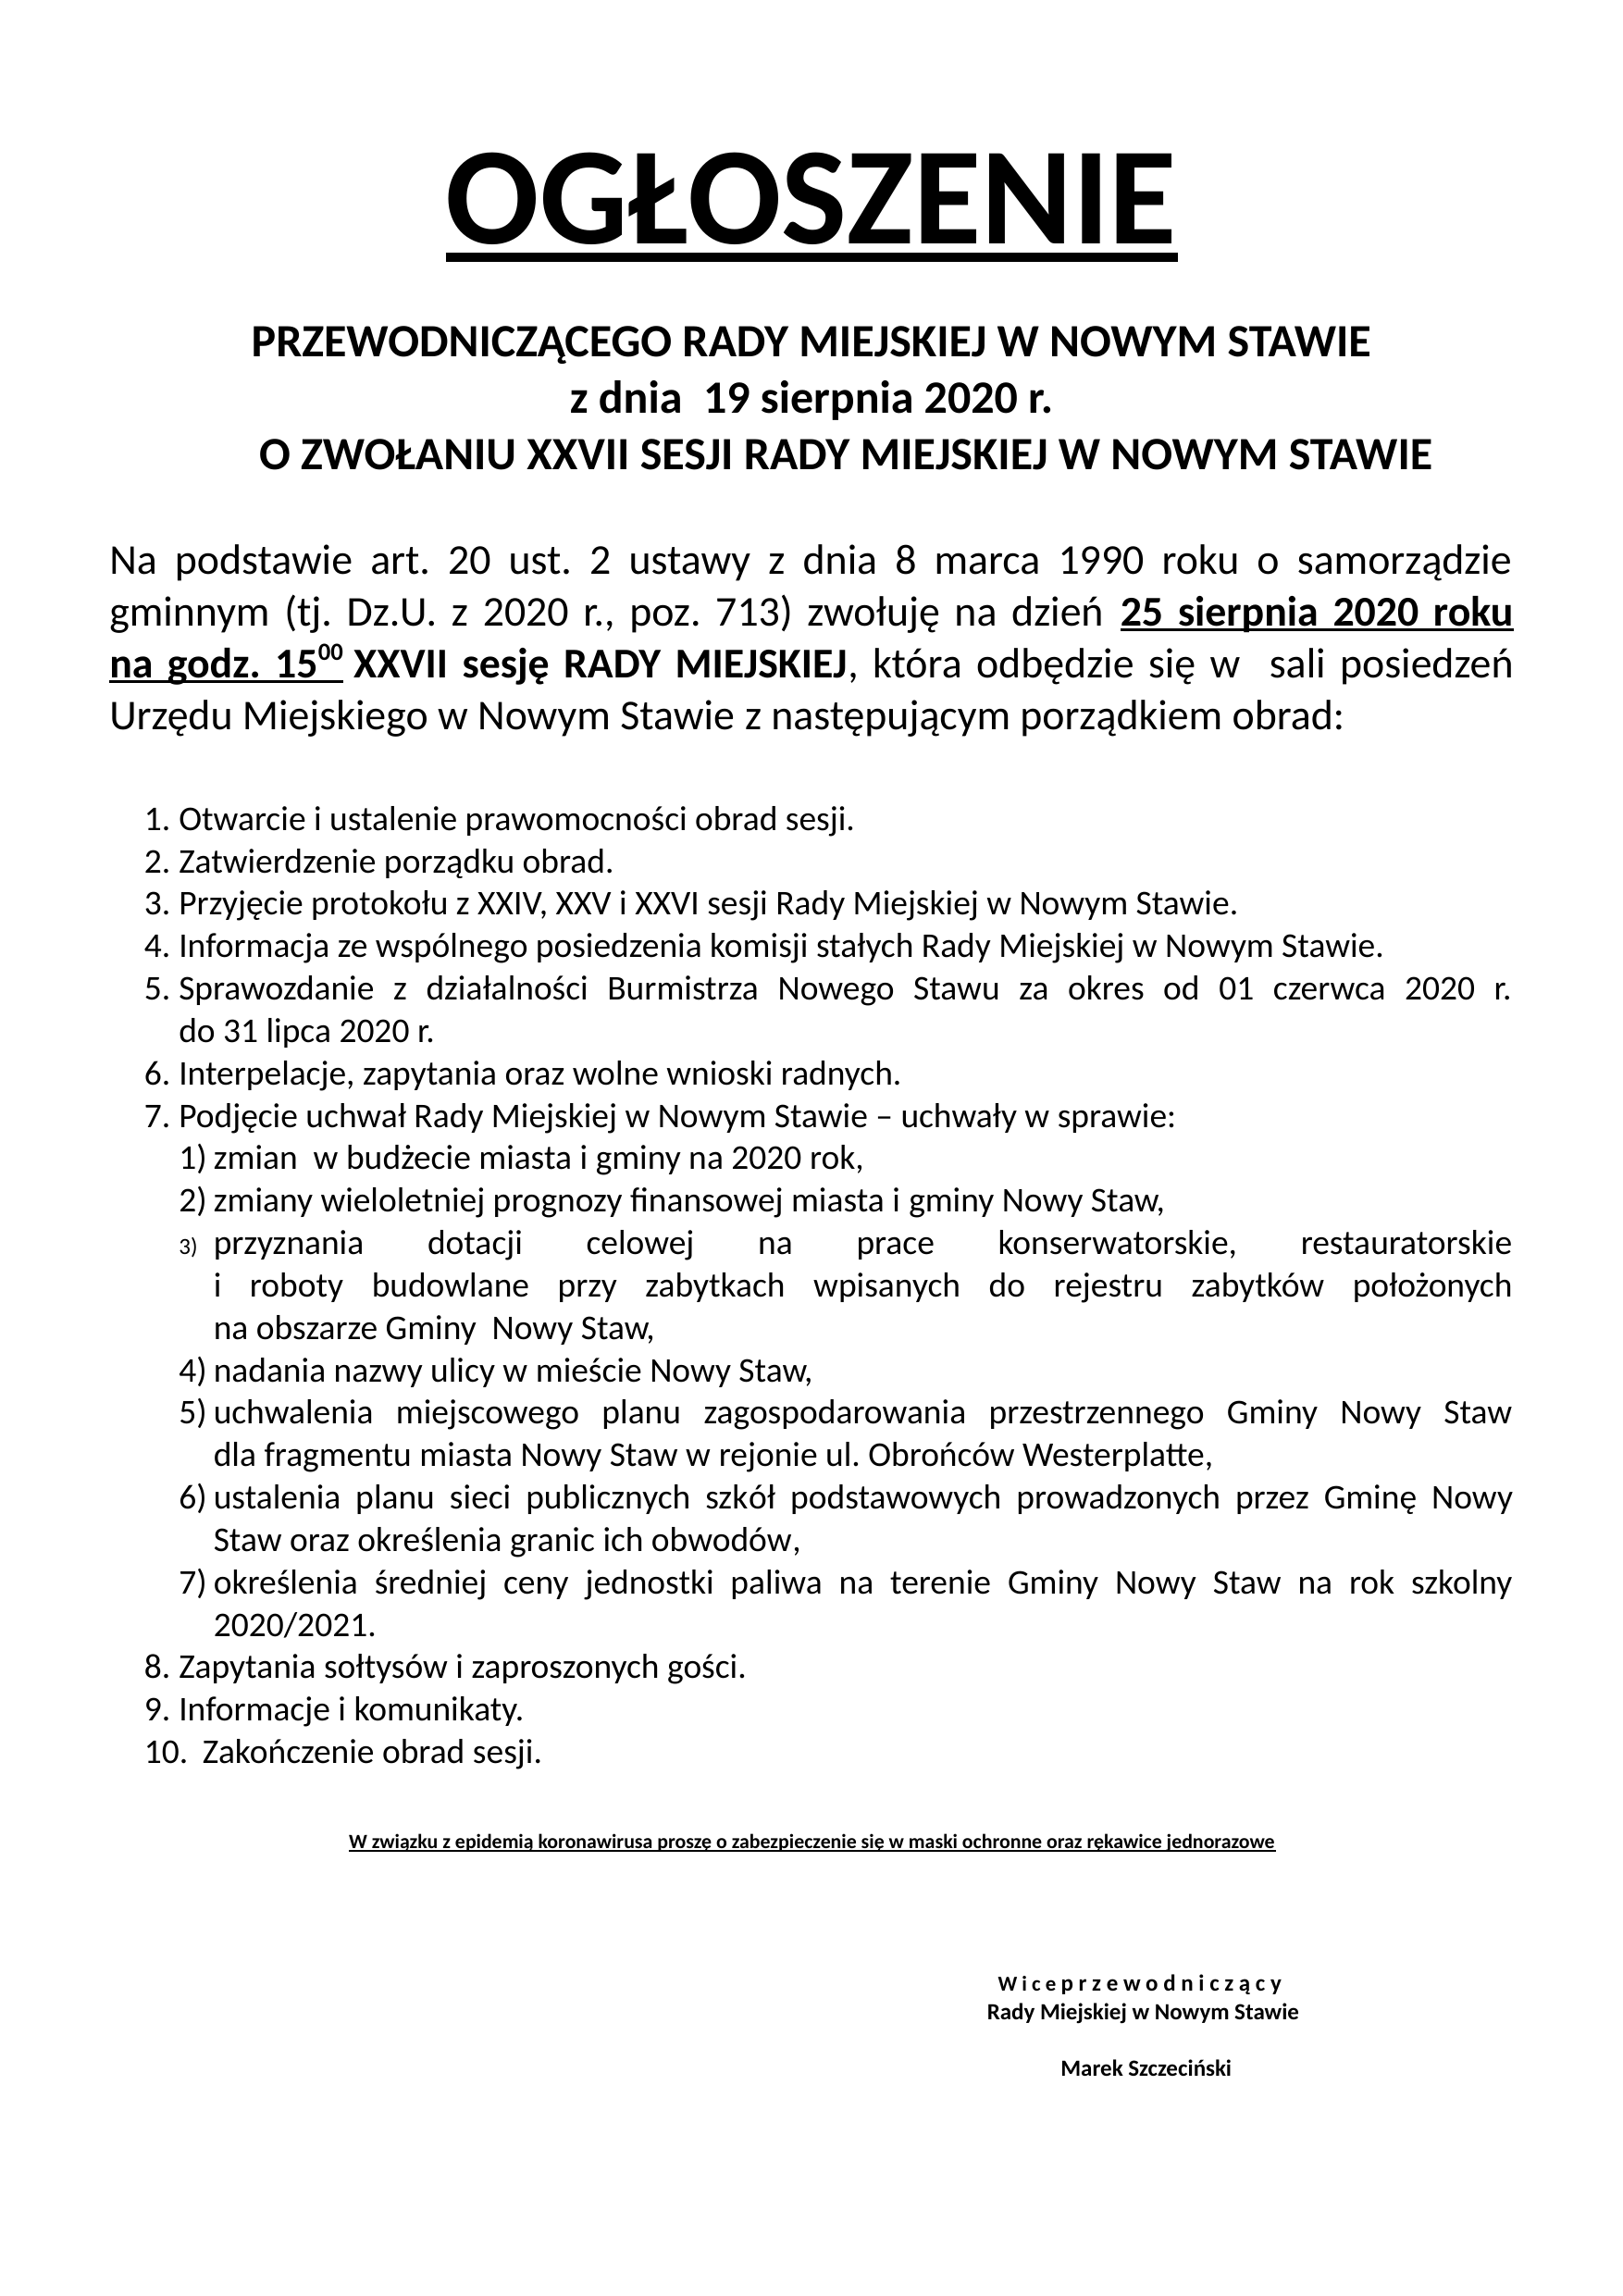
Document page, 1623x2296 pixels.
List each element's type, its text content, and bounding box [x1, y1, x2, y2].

list zmiany wieloletniej prognozy finansowej miasta i gminy Nowy Staw, [179, 1178, 1514, 1221]
list nadania nazwy ulicy w mieście Nowy Staw, [179, 1348, 1514, 1390]
text PRZEWODNICZĄCEGO RADY MIEJSKIEJ W NOWYM STAWIE [109, 312, 1514, 368]
list Informacja ze wspólnego posiedzenia komisji stałych Rady Miejskiej w Nowym Stawie. [144, 924, 1514, 966]
list Przyjęcie protokołu z XXIV, XXV i XXVI sesji Rady Miejskiej w Nowym Stawie. [144, 881, 1514, 924]
list zmian w budżecie miasta i gminy na 2020 rok, [179, 1136, 1514, 1178]
list O ZWOŁANIU XXVII SESJI RADY MIEJSKIEJ W NOWYM STAWIE [144, 425, 1514, 481]
text W związku z epidemią koronawirusa proszę o zabezpieczenie się w maski ochronne oraz rękawice jednorazowe [109, 1829, 1515, 1854]
list przyznania dotacji celowej na prace konserwatorskie, restauratorskie i roboty budowlane przy zabytkach wpisanych do rejestru zabytków położonych na obszarze Gminy Nowy Staw, [179, 1221, 1514, 1348]
text W i c e p r z e w o d n i c z ą c y [109, 1967, 1514, 1997]
list Zatwierdzenie porządku obrad. [144, 839, 1514, 881]
text z dnia 19 sierpnia 2020 r. [109, 368, 1514, 425]
list Podjęcie uchwał Rady Miejskiej w Nowym Stawie – uchwały w sprawie: [144, 1094, 1514, 1136]
list Sprawozdanie z działalności Burmistrza Nowego Stawu za okres od 01 czerwca 2020 r. do 31 lipca 2020 r. [144, 966, 1514, 1051]
list uchwalenia miejscowego planu zagospodarowania przestrzennego Gminy Nowy Staw dla fragmentu miasta Nowy Staw w rejonie ul. Obrońców Westerplatte, [179, 1390, 1514, 1475]
text OGŁOSZENIE [109, 109, 1514, 279]
text Na podstawie art. 20 ust. 2 ustawy z dnia 8 marca 1990 roku o samorządzie gminnym (tj. Dz.U. z 2020 r., poz. 713) zwołuję na dzień 25 sierpnia 2020 roku na godz. 1500 XXVII sesję RADY MIEJSKIEJ, która odbędzie się w sali posiedzeń Urzędu Miejskiego w Nowym Stawie z następującym porządkiem obrad: [109, 533, 1514, 740]
list Zakończenie obrad sesji. [144, 1730, 1514, 1772]
list Interpelacje, zapytania oraz wolne wnioski radnych. [144, 1051, 1514, 1094]
list Zapytania sołtysów i zaproszonych gości. [144, 1644, 1514, 1687]
text Rady Miejskiej w Nowym Stawie [109, 1997, 1514, 2025]
list ustalenia planu sieci publicznych szkół podstawowych prowadzonych przez Gminę Nowy Staw oraz określenia granic ich obwodów, [179, 1475, 1514, 1560]
list Informacje i komunikaty. [144, 1687, 1514, 1730]
list Otwarcie i ustalenie prawomocności obrad sesji. [144, 797, 1514, 839]
list określenia średniej ceny jednostki paliwa na terenie Gminy Nowy Staw na rok szkolny 2020/2021. [179, 1560, 1514, 1644]
text Marek Szczeciński [109, 2054, 1514, 2081]
